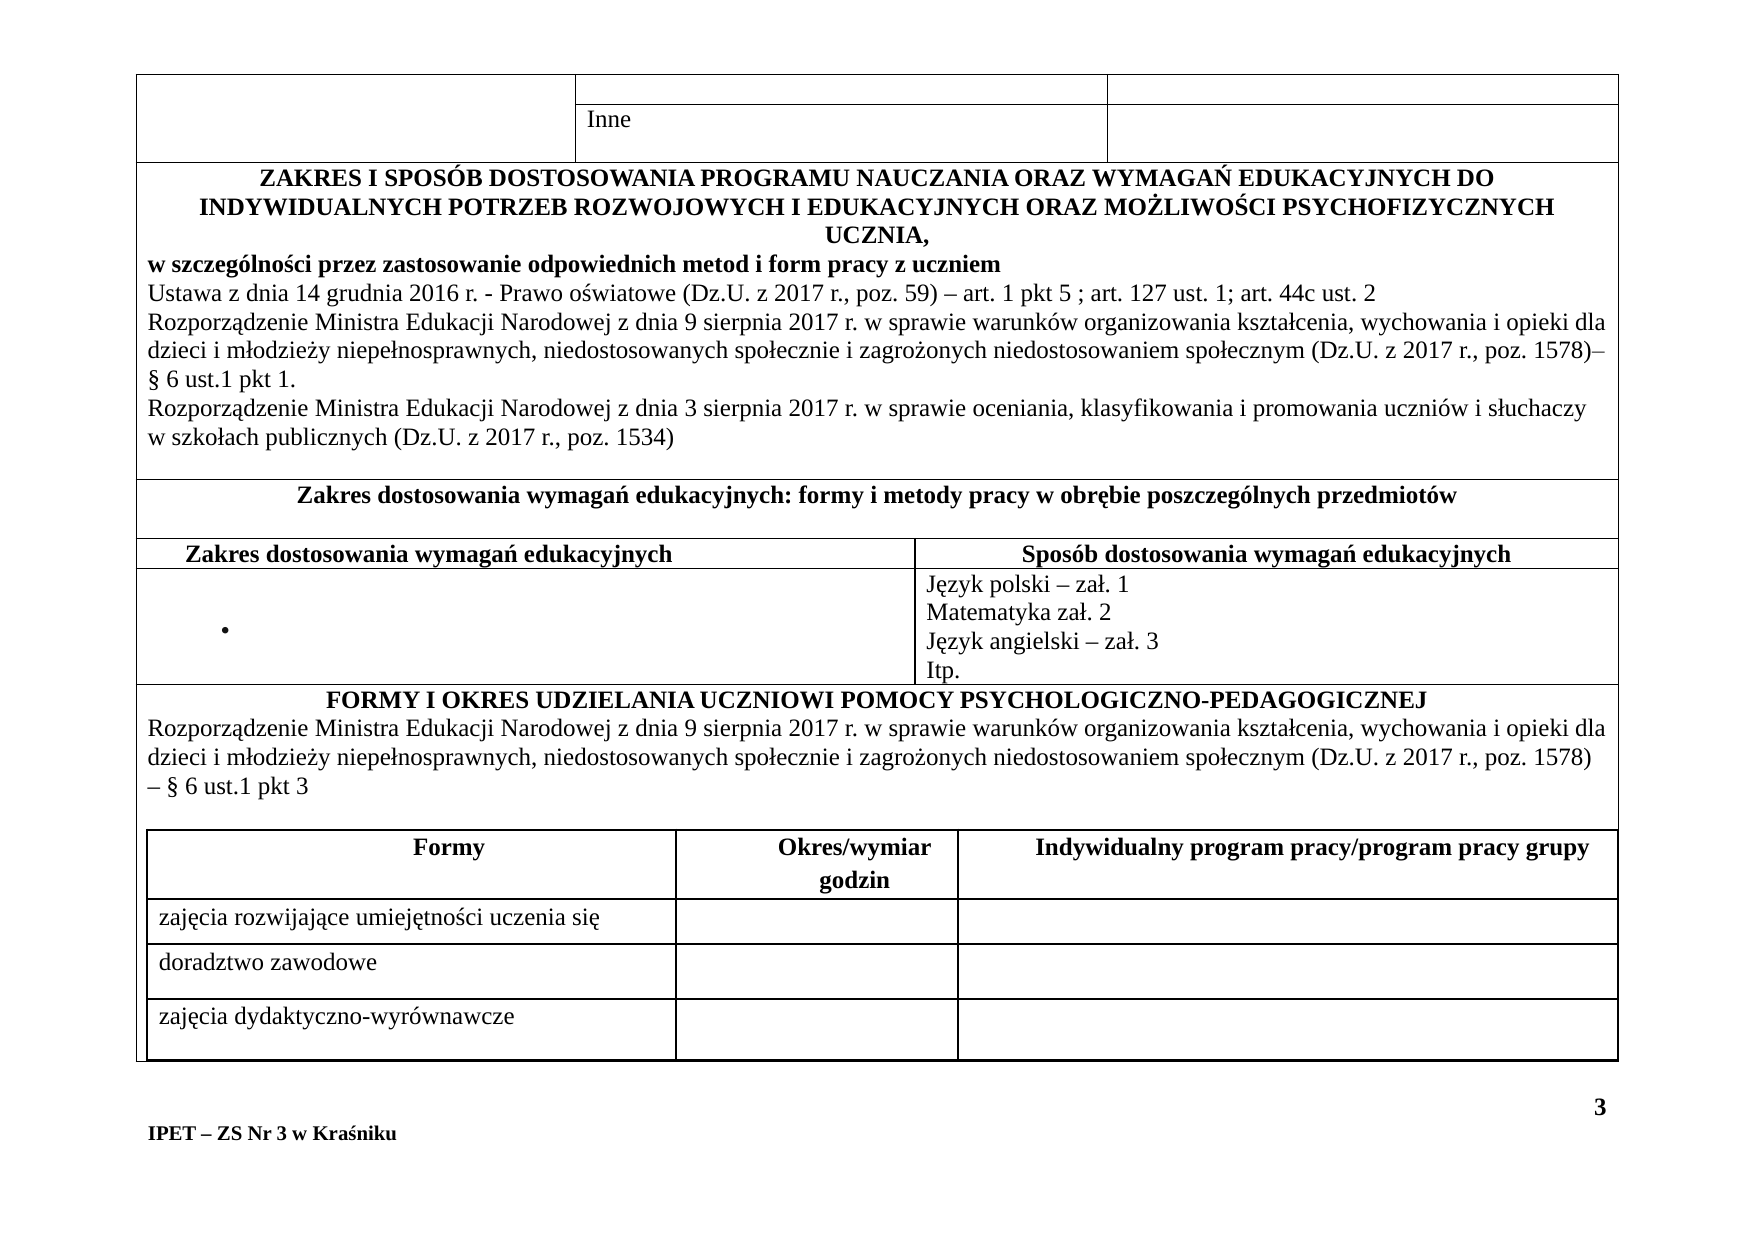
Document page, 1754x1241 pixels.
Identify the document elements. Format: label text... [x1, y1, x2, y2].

table_cell Zakres dostosowania wymagań edukacyjnych [137, 539, 914, 568]
table_cell zajęcia dydaktyczno-wyrównawcze [148, 1000, 675, 1059]
table_cell [137, 569, 914, 684]
table_cell Sposób dostosowania wymagań edukacyjnych [916, 539, 1618, 568]
table_cell [576, 75, 1107, 103]
table_cell [1108, 105, 1618, 162]
table_cell FORMY I OKRES UDZIELANIA UCZNIOWI POMOCY PSYCHOLOGICZNO-PEDAGOGICZNEJ Rozporządzenie Ministra Edukacji Narodowej z dnia 9 sierpnia 2017 r. w sprawie warunków organizowania kształcenia, wychowania i opieki dla dzieci i młodzieży niepełnosprawnych, niedostosowanych społecznie i zagrożonych niedostosowaniem społecznym (Dz.U. z 2017 r., poz. 1578) – § 6 ust.1 pkt 3 [137, 685, 1618, 1061]
table_cell [677, 900, 957, 943]
table_cell [1108, 75, 1618, 103]
table_cell [677, 945, 957, 998]
table_header Indywidualny program pracy/program pracy grupy [959, 831, 1617, 898]
table_header Formy [148, 831, 675, 898]
table_header Okres/wymiar godzin [677, 831, 957, 898]
table_cell Język polski – zał. 1 Matematyka zał. 2 Język angielski – zał. 3 Itp. [916, 569, 1618, 684]
table_cell [137, 75, 575, 162]
table_cell [959, 1000, 1617, 1059]
table_cell Zakres dostosowania wymagań edukacyjnych: formy i metody pracy w obrębie poszczególnych przedmiotów [137, 480, 1618, 538]
table_cell ZAKRES I SPOSÓB DOSTOSOWANIA PROGRAMU NAUCZANIA ORAZ WYMAGAŃ EDUKACYJNYCH DO INDYWIDUALNYCH POTRZEB ROZWOJOWYCH I EDUKACYJNYCH ORAZ MOŻLIWOŚCI PSYCHOFIZYCZNYCH UCZNIA, w szczególności przez zastosowanie odpowiednich metod i form pracy z uczniem Ustawa z dnia 14 grudnia 2016 r. - Prawo oświatowe (Dz.U. z 2017 r., poz. 59) – art. 1 pkt 5 ; art. 127 ust. 1; art. 44c ust. 2 Rozporządzenie Ministra Edukacji Narodowej z dnia 9 sierpnia 2017 r. w sprawie warunków organizowania kształcenia, wychowania i opieki dla dzieci i młodzieży niepełnosprawnych, niedostosowanych społecznie i zagrożonych niedostosowaniem społecznym (Dz.U. z 2017 r., poz. 1578)– § 6 ust.1 pkt 1. Rozporządzenie Ministra Edukacji Narodowej z dnia 3 sierpnia 2017 r. w sprawie oceniania, klasyfikowania i promowania uczniów i słuchaczy w szkołach publicznych (Dz.U. z 2017 r., poz. 1534) [137, 163, 1618, 479]
table_cell zajęcia rozwijające umiejętności uczenia się [148, 900, 675, 943]
table_cell Inne [576, 105, 1107, 162]
table_cell doradztwo zawodowe [148, 945, 675, 998]
table_cell [959, 945, 1617, 998]
table_cell [959, 900, 1617, 943]
table_cell [677, 1000, 957, 1059]
